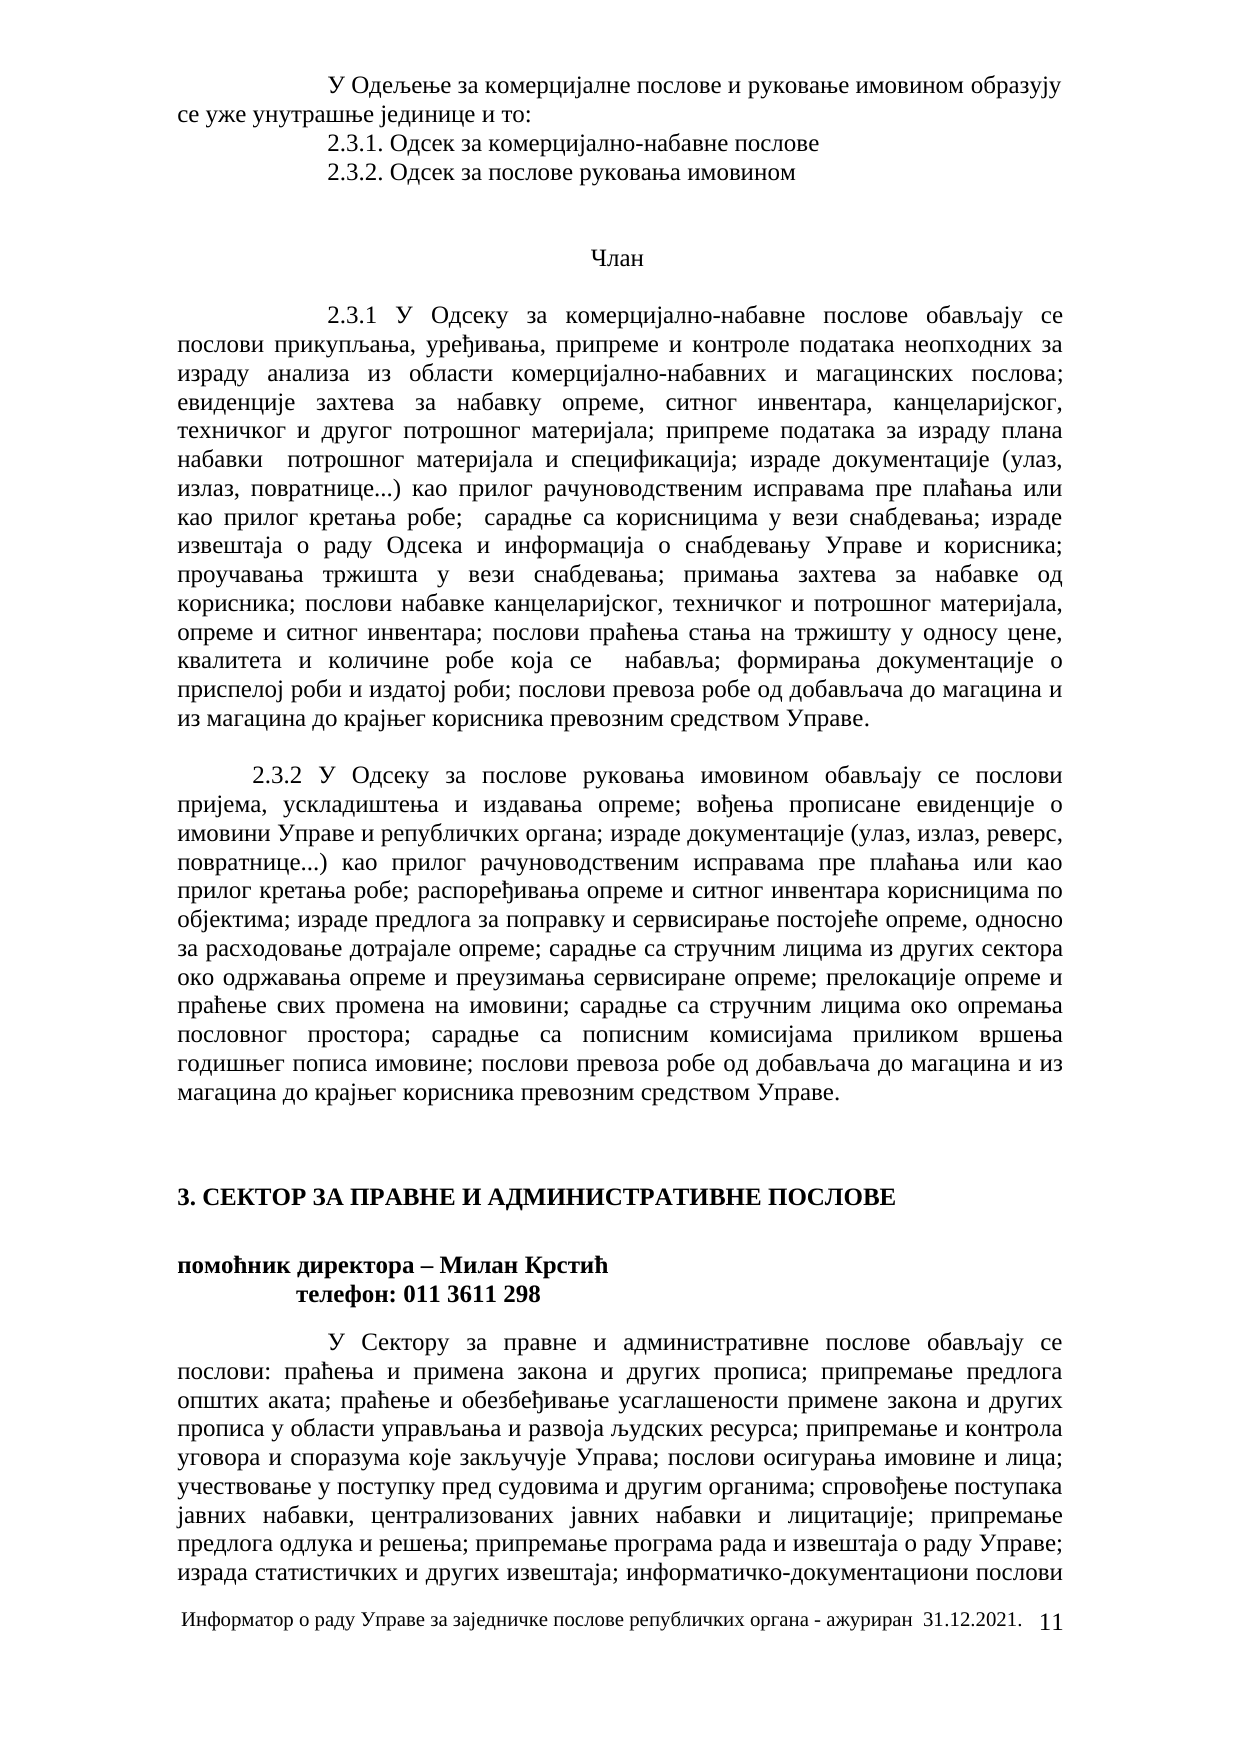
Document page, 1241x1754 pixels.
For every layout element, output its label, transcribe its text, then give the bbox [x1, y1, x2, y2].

text Члан [177, 243, 1063, 272]
text 2.3.1. Одсек за комерцијално-набавне послове [177, 128, 1063, 157]
text помоћник директора – Милан Крстић [177, 1251, 1063, 1279]
text 3. СЕКТОР ЗА ПРАВНЕ И АДМИНИСТРАТИВНЕ ПОСЛОВЕ [177, 1182, 1063, 1210]
text 2.3.1 У Одсеку за комерцијално-набавне послове обављају се послови прикупљања, уређивања, припреме и контроле података неопходних за израду анализа из области комерцијално-набавних и магацинских послова; евиденције захтева за набавку опреме, ситног инвентара, канцеларијског, техничког и другог потрошног материјала; припреме података за израду плана набавки потрошног материјала и спецификација; израде документације (улаз, излаз, повратнице...) као прилог рачуноводственим исправама пре плаћања или као прилог кретања робе; сарадње са корисницима у вези снабдевања; израде извештаја о раду Одсека и информација о снабдевању Управе и корисника; проучавања тржишта у вези снабдевања; примања захтева за набавке од корисника; послови набавке канцеларијског, техничког и потрошног материјала, опреме и ситног инвентара; послови праћења стања на тржишту у односу цене, квалитета и количине робе која се набавља; формирања документације о приспелој роби и издатој роби; послови превоза робе од добављача до магацина и из магацина до крајњег корисника превозним средством Управе. [177, 301, 1063, 732]
text У Одељење за комерцијалне послове и руковање имовином образују се уже унутрашње јединице и то: [177, 71, 1063, 128]
text телефон: 011 3611 298 [177, 1279, 1063, 1308]
text 2.3.2. Одсек за послове руковања имовином [177, 157, 1063, 186]
text 2.3.2 У Одсеку за послове руковања имовином обављају се послови пријема, ускладиштења и издавања опреме; вођења прописане евиденције о имовини Управе и републичких органа; израде документације (улаз, излаз, реверс, повратнице...) као прилог рачуноводственим исправама пре плаћања или као прилог кретања робе; распоређивања опреме и ситног инвентара корисницима по објектима; израде предлога за поправку и сервисирање постојеће опреме, односно за расходовање дотрајале опреме; сарадње са стручним лицима из других сектора око одржавања опреме и преузимања сервисиране опреме; прелокације опреме и праћење свих промена на имовини; сарадње са стручним лицима око опремања пословног простора; сарадње са пописним комисијама приликом вршења годишњег пописа имовине; послови превоза робе од добављача до магацина и из магацина до крајњег корисника превозним средством Управе. [177, 761, 1063, 1106]
text У Сектору за правне и административне послове обављају се послови: праћења и примена закона и других прописа; припремање предлога општих аката; праћење и обезбеђивање усаглашености примене закона и других прописа у области управљања и развоја људских ресурса; припремање и контрола уговора и споразума које закључује Управа; послови осигурања имовине и лица; учествовање у поступку пред судовима и другим органима; спровођење поступака јавних набавки, централизованих јавних набавки и лицитације; припремање предлога одлука и решења; припремање програма рада и извештаја о раду Управе; израда статистичких и других извештаја; информатичко-документациони послови [177, 1327, 1063, 1586]
